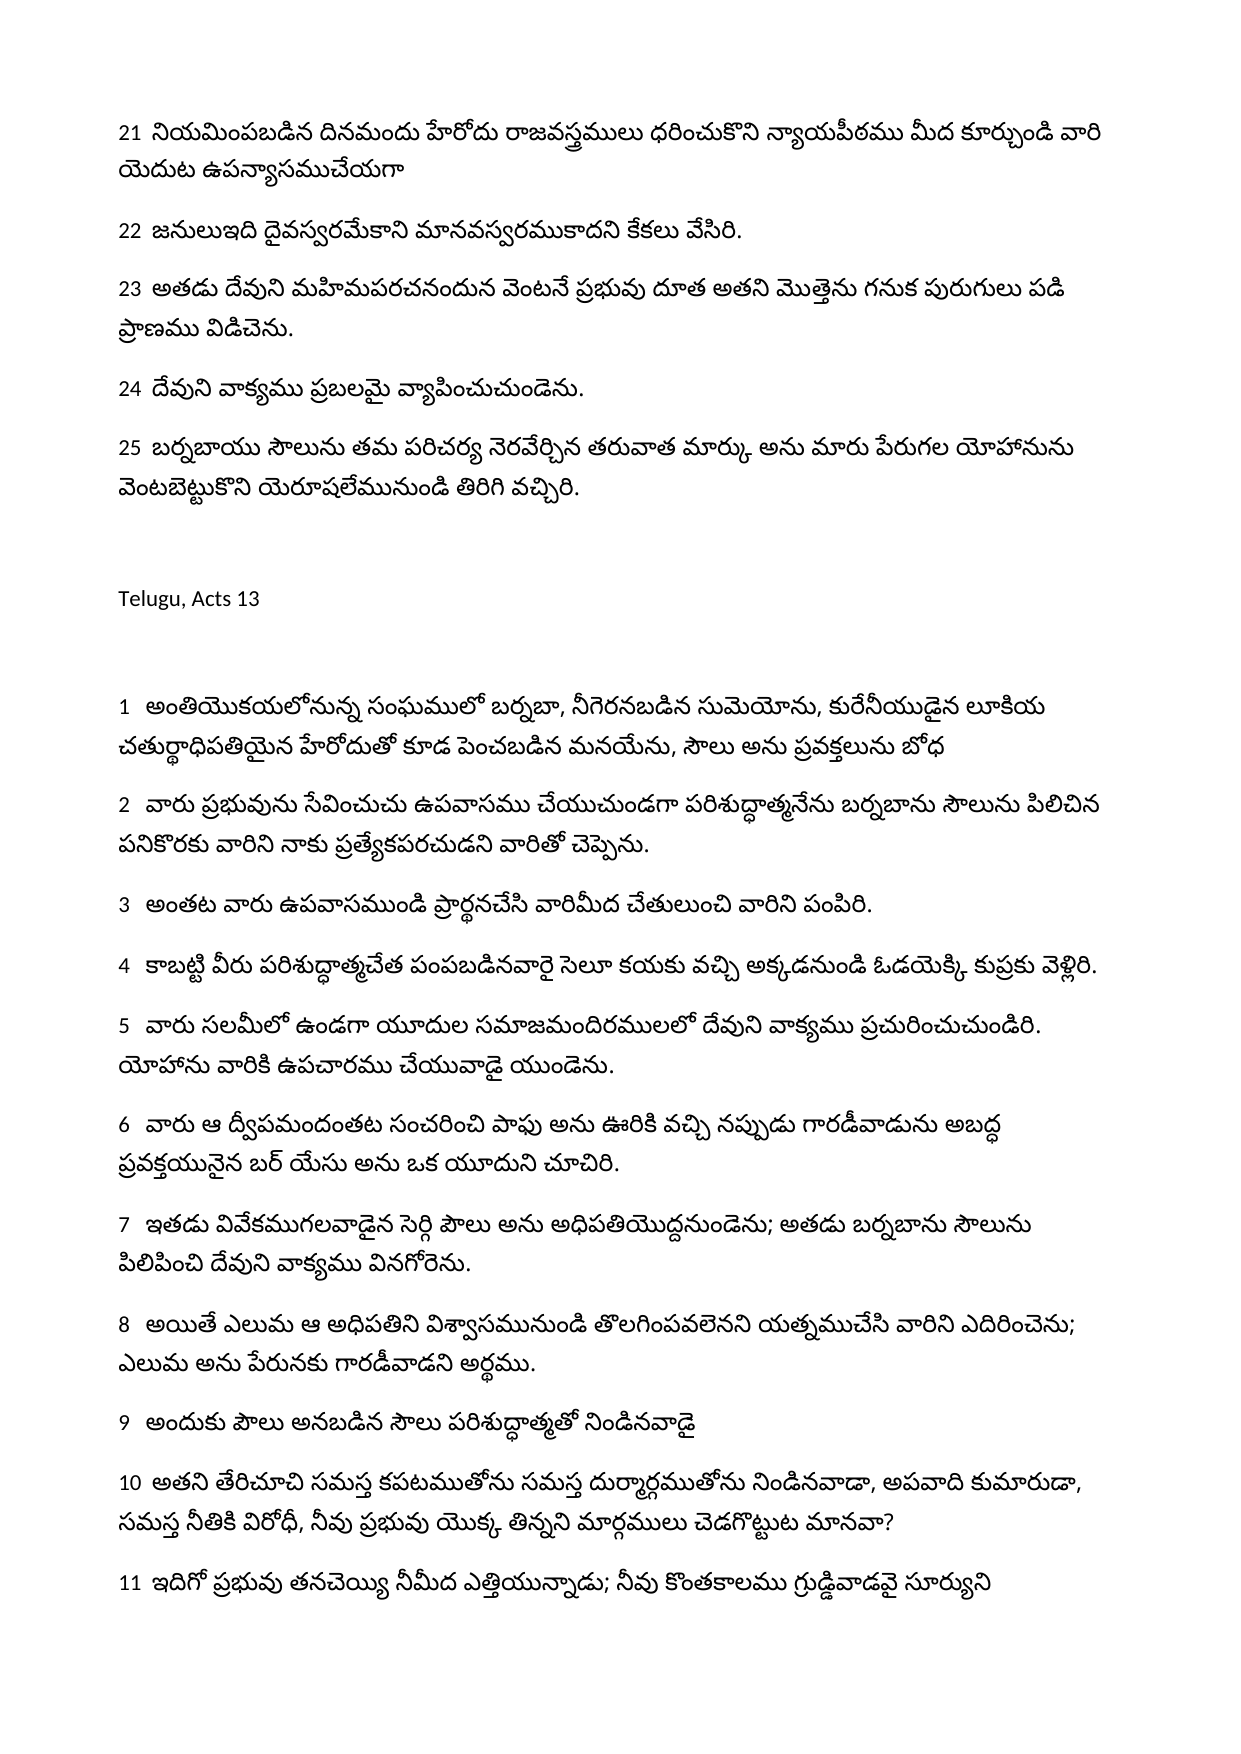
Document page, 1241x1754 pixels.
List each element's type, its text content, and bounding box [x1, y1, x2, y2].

text 8 అయితే ఎలుమ ఆ అధిపతిని విశ్వాసమునుండి తొలగింపవలెనని యత్నముచేసి వారిని ఎదిరించెను; ఎలుమ అను పేరునకు గారడీవాడని అర్థము. [118, 1308, 1122, 1382]
text 6 వారు ఆ ద్వీపమందంతట సంచరించి పాఫు అను ఊరికి వచ్చి నప్పుడు గారడీవాడును అబద్ధ ప్రవక్తయునైన బర్‌ యేసు అను ఒక యూదుని చూచిరి. [118, 1109, 1122, 1182]
text 21 నియమింపబడిన దినమందు హేరోదు రాజవస్త్రములు ధరించుకొని న్యాయపీఠము మీద కూర్చుండి వారి యెదుట ఉపన్యాసముచేయగా [118, 118, 1122, 188]
text Telugu, Acts 13 [118, 584, 1122, 612]
text 3 అంతట వారు ఉపవాసముండి ప్రార్థనచేసి వారిమీద చేతులుంచి వారిని పంపిరి. [118, 888, 1122, 923]
text 10 అతని తేరిచూచి సమస్త కపటముతోను సమస్త దుర్మార్గముతోను నిండినవాడా, అపవాది కుమారుడా, సమస్త నీతికి విరోధీ, నీవు ప్రభువు యొక్క తిన్నని మార్గములు చెడగొట్టుట మానవా? [118, 1466, 1122, 1540]
text 2 వారు ప్రభువును సేవించుచు ఉపవాసము చేయుచుండగా పరిశుద్ధాత్మనేను బర్నబాను సౌలును పిలిచిన పనికొరకు వారిని నాకు ప్రత్యేకపరచుడని వారితో చెప్పెను. [118, 790, 1122, 862]
text 11 ఇదిగో ప్రభువు తనచెయ్యి నీమీద ఎత్తియున్నాడు; నీవు కొంతకాలము గ్రుడ్డివాడవై సూర్యుని [118, 1566, 1122, 1601]
text 22 జనులుఇది దైవస్వరమేకాని మానవస్వరముకాదని కేకలు వేసిరి. [118, 214, 1122, 248]
text 25 బర్నబాయు సౌలును తమ పరిచర్య నెరవేర్చిన తరువాత మార్కు అను మారు పేరుగల యోహానును వెంటబెట్టుకొని యెరూషలేమునుండి తిరిగి వచ్చిరి. [118, 433, 1122, 505]
text 7 ఇతడు వివేకముగలవాడైన సెర్గి పౌలు అను అధిపతియొద్దనుండెను; అతడు బర్నబాను సౌలును పిలిపించి దేవుని వాక్యము వినగోరెను. [118, 1208, 1122, 1282]
text 24 దేవుని వాక్యము ప్రబలమై వ్యాపించుచుండెను. [118, 372, 1122, 407]
text 4 కాబట్టి వీరు పరిశుద్ధాత్మచేత పంపబడినవారై సెలూ కయకు వచ్చి అక్కడనుండి ఓడయెక్కి కుప్రకు వెళ్లిరి. [118, 949, 1122, 983]
text 23 అతడు దేవుని మహిమపరచనందున వెంటనే ప్రభువు దూత అతని మొత్తెను గనుక పురుగులు పడి ప్రాణము విడిచెను. [118, 274, 1122, 346]
text 9 అందుకు పౌలు అనబడిన సౌలు పరిశుద్ధాత్మతో నిండినవాడై [118, 1408, 1122, 1440]
text 5 వారు సలమీలో ఉండగా యూదుల సమాజమందిరములలో దేవుని వాక్యము ప్రచురించుచుండిరి. యోహాను వారికి ఉపచారము చేయువాడై యుండెను. [118, 1009, 1122, 1084]
text 1 అంతియొకయలోనున్న సంఘములో బర్నబా, నీగెరనబడిన సుమెయోను, కురేనీయుడైన లూకియ చతుర్థాధిపతియైన హేరోదుతో కూడ పెంచబడిన మనయేను, సౌలు అను ప్రవక్తలును బోధ [118, 690, 1122, 764]
